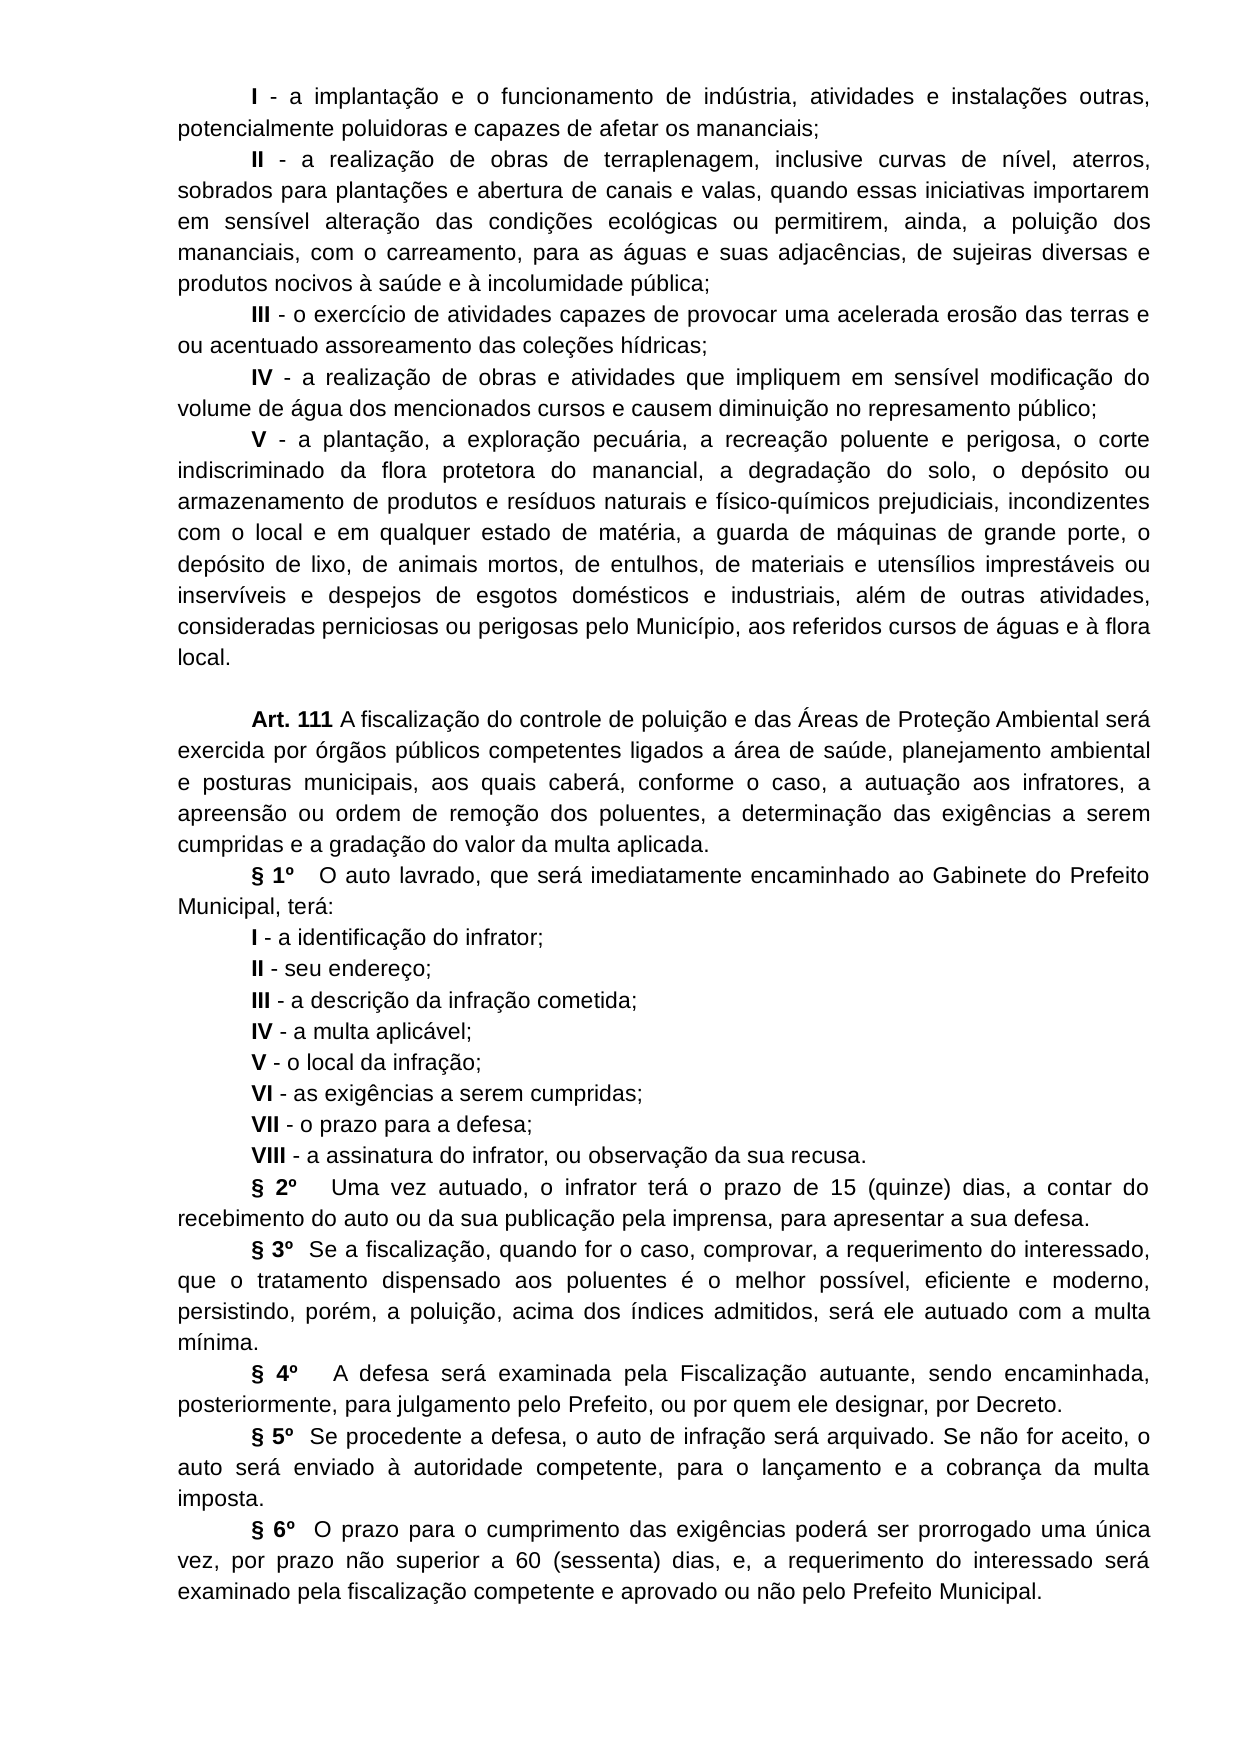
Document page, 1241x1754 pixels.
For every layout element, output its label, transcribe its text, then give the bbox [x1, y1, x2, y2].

text VII - o prazo para a defesa; [177, 1111, 1152, 1138]
text § 5º Se procedente a defesa, o auto de infração será arquivado. Se não for aceito, o auto será enviado à autoridade competente, para o lançamento e a cobrança da multa imposta. [177, 1422, 1152, 1511]
text II - seu endereço; [177, 955, 1152, 982]
text IV - a realização de obras e atividades que impliquem em sensível modificação do volume de água dos mencionados cursos e causem diminuição no represamento público; [177, 363, 1152, 421]
text II - a realização de obras de terraplenagem, inclusive curvas de nível, aterros, sobrados para plantações e abertura de canais e valas, quando essas iniciativas importarem em sensível alteração das condições ecológicas ou permitirem, ainda, a poluição dos mananciais, com o carreamento, para as águas e suas adjacências, de sujeiras diversas e produtos nocivos à saúde e à incolumidade pública; [177, 145, 1152, 297]
text § 3º Se a fiscalização, quando for o caso, comprovar, a requerimento do interessado, que o tratamento dispensado aos poluentes é o melhor possível, eficiente e moderno, persistindo, porém, a poluição, acima dos índices admitidos, será ele autuado com a multa mínima. [177, 1235, 1152, 1356]
text VI - as exigências a serem cumpridas; [177, 1079, 1152, 1106]
text Art. 111 A fiscalização do controle de poluição e das Áreas de Proteção Ambiental será exercida por órgãos públicos competentes ligados a área de saúde, planejamento ambiental e posturas municipais, aos quais caberá, conforme o caso, a autuação aos infratores, a apreensão ou ordem de remoção dos poluentes, a determinação das exigências a serem cumpridas e a gradação do valor da multa aplicada. [177, 706, 1152, 857]
text I - a identificação do infrator; [177, 924, 1152, 951]
text III - a descrição da infração cometida; [177, 986, 1152, 1013]
text IV - a multa aplicável; [177, 1017, 1152, 1044]
text I - a implantação e o funcionamento de indústria, atividades e instalações outras, potencialmente poluidoras e capazes de afetar os mananciais; [177, 83, 1152, 141]
text § 2º Uma vez autuado, o infrator terá o prazo de 15 (quinze) dias, a contar do recebimento do auto ou da sua publicação pela imprensa, para apresentar a sua defesa. [177, 1173, 1152, 1231]
text § 4º A defesa será examinada pela Fiscalização autuante, sendo encaminhada, posteriormente, para julgamento pelo Prefeito, ou por quem ele designar, por Decreto. [177, 1360, 1152, 1418]
text § 6º O prazo para o cumprimento das exigências poderá ser prorrogado uma única vez, por prazo não superior a 60 (sessenta) dias, e, a requerimento do interessado será examinado pela fiscalização competente e aprovado ou não pelo Prefeito Municipal. [177, 1515, 1152, 1605]
text III - o exercício de atividades capazes de provocar uma acelerada erosão das terras e ou acentuado assoreamento das coleções hídricas; [177, 301, 1152, 359]
text § 1º O auto lavrado, que será imediatamente encaminhado ao Gabinete do Prefeito Municipal, terá: [177, 861, 1152, 919]
text V - a plantação, a exploração pecuária, a recreação poluente e perigosa, o corte indiscriminado da flora protetora do manancial, a degradação do solo, o depósito ou armazenamento de produtos e resíduos naturais e físico-químicos prejudiciais, incondizentes com o local e em qualquer estado de matéria, a guarda de máquinas de grande porte, o depósito de lixo, de animais mortos, de entulhos, de materiais e utensílios imprestáveis ou inservíveis e despejos de esgotos domésticos e industriais, além de outras atividades, consideradas perniciosas ou perigosas pelo Município, aos referidos cursos de águas e à flora local. [177, 425, 1152, 670]
text VIII - a assinatura do infrator, ou observação da sua recusa. [177, 1142, 1152, 1169]
text V - o local da infração; [177, 1048, 1152, 1075]
